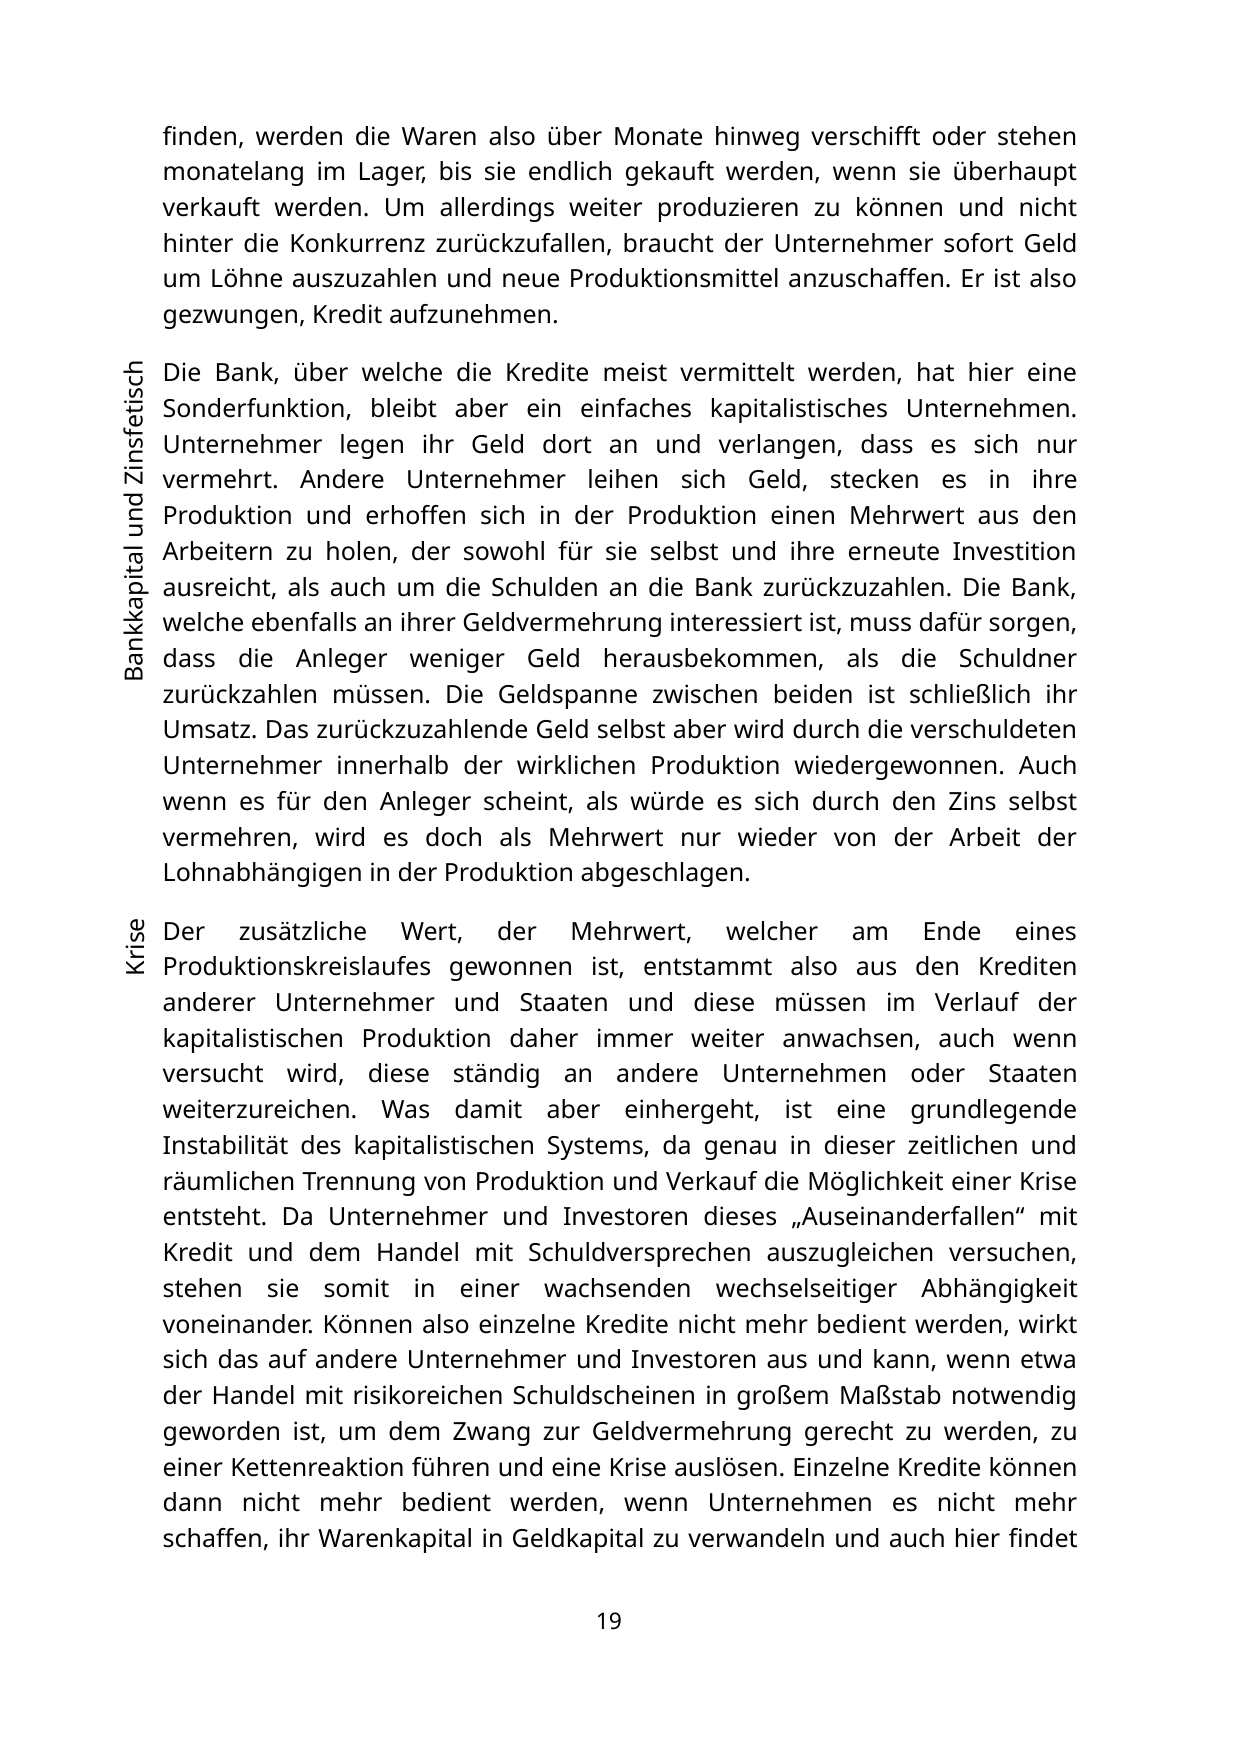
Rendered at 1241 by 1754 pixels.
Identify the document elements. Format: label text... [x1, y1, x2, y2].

text Die Bank, über welche die Kredite meist vermittelt werden, hat hier eine Sonderfunktion, bleibt aber ein einfaches kapitalistisches Unternehmen. Unternehmer legen ihr Geld dort an und verlangen, dass es sich nur vermehrt. Andere Unternehmer leihen sich Geld, stecken es in ihre Produktion und erhoffen sich in der Produktion einen Mehrwert aus den Arbeitern zu holen, der sowohl für sie selbst und ihre erneute Investition ausreicht, als auch um die Schulden an die Bank zurückzuzahlen. Die Bank, welche ebenfalls an ihrer Geldvermehrung interessiert ist, muss dafür sorgen, dass die Anleger weniger Geld herausbekommen, als die Schuldner zurückzahlen müssen. Die Geldspanne zwischen beiden ist schließlich ihr Umsatz. Das zurückzuzahlende Geld selbst aber wird durch die verschuldeten Unternehmer innerhalb der wirklichen Produktion wiedergewonnen. Auch wenn es für den Anleger scheint, als würde es sich durch den Zins selbst vermehren, wird es doch als Mehrwert nur wieder von der Arbeit der Lohnabhängigen in der Produktion abgeschlagen. [162, 355, 1078, 889]
text Der zusätzliche Wert, der Mehrwert, welcher am Ende eines Produktionskreislaufes gewonnen ist, entstammt also aus den Krediten anderer Unternehmer und Staaten und diese müssen im Verlauf der kapitalistischen Produktion daher immer weiter anwachsen, auch wenn versucht wird, diese ständig an andere Unternehmen oder Staaten weiterzureichen. Was damit aber einhergeht, ist eine grundlegende Instabilität des kapitalistischen Systems, da genau in dieser zeitlichen und räumlichen Trennung von Produktion und Verkauf die Möglichkeit einer Krise entsteht. Da Unternehmer und Investoren dieses „Auseinanderfallen“ mit Kredit und dem Handel mit Schuldversprechen auszugleichen versuchen, stehen sie somit in einer wachsenden wechselseitiger Abhängigkeit voneinander. Können also einzelne Kredite nicht mehr bedient werden, wirkt sich das auf andere Unternehmer und Investoren aus und kann, wenn etwa der Handel mit risikoreichen Schuldscheinen in großem Maßstab notwendig geworden ist, um dem Zwang zur Geldvermehrung gerecht zu werden, zu einer Kettenreaktion führen und eine Krise auslösen. Einzelne Kredite können dann nicht mehr bedient werden, wenn Unternehmen es nicht mehr schaffen, ihr Warenkapital in Geldkapital zu verwandeln und auch hier findet [162, 913, 1078, 1555]
text finden, werden die Waren also über Monate hinweg verschifft oder stehen monatelang im Lager, bis sie endlich gekauft werden, wenn sie überhaupt verkauft werden. Um allerdings weiter produzieren zu können und nicht hinter die Konkurrenz zurückzufallen, braucht der Unternehmer sofort Geld um Löhne auszuzahlen und neue Produktionsmittel anzuschaffen. Er ist also gezwungen, Kredit aufzunehmen. [162, 118, 1078, 331]
